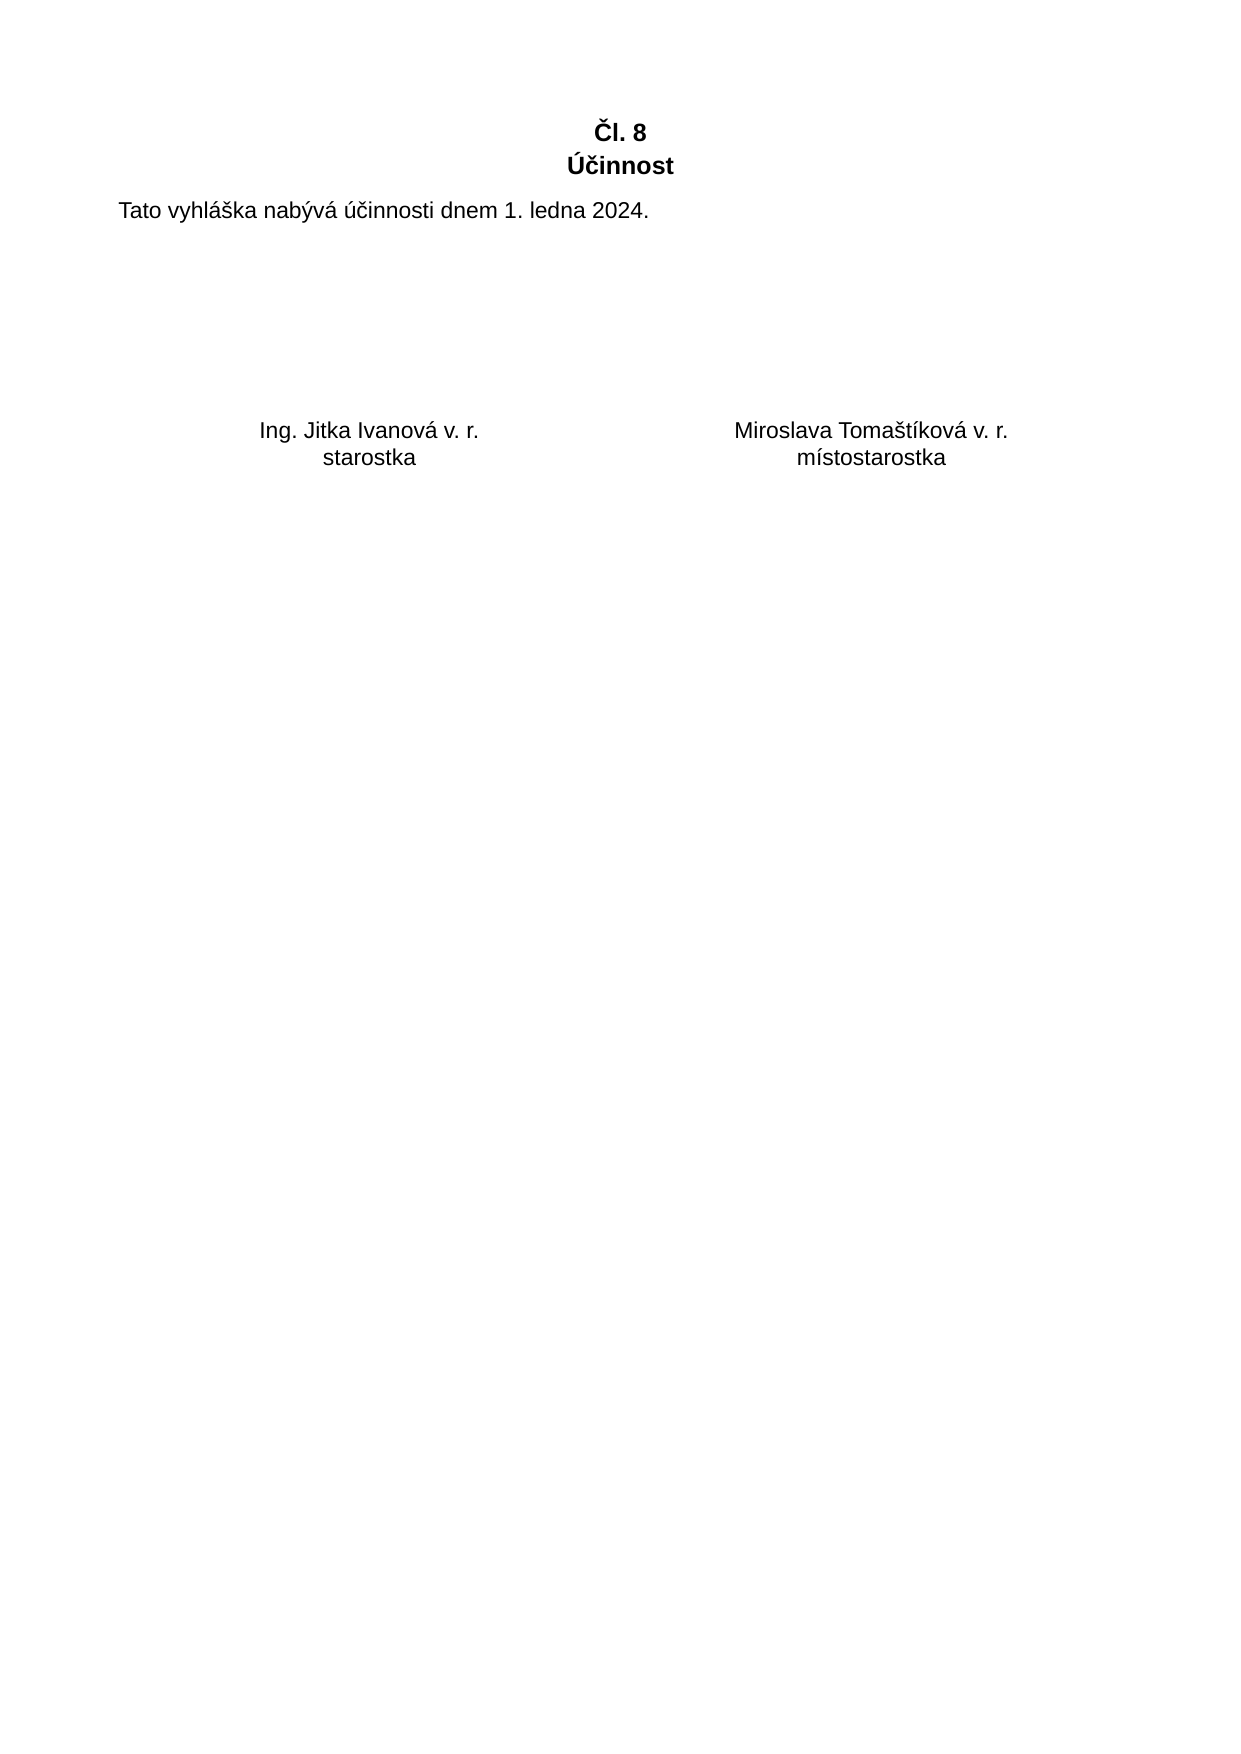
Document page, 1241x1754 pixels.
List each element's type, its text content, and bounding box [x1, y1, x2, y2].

table_cell [620, 476, 1122, 594]
table_cell [118, 476, 620, 594]
table_header Ing. Jitka Ivanová v. r. starostka [118, 358, 620, 476]
text Tato vyhláška nabývá účinnosti dnem 1. ledna 2024. [118, 197, 1122, 223]
subtitle Čl. 8 Účinnost [118, 118, 1122, 180]
table_header Miroslava Tomaštíková v. r. místostarostka [620, 358, 1122, 476]
